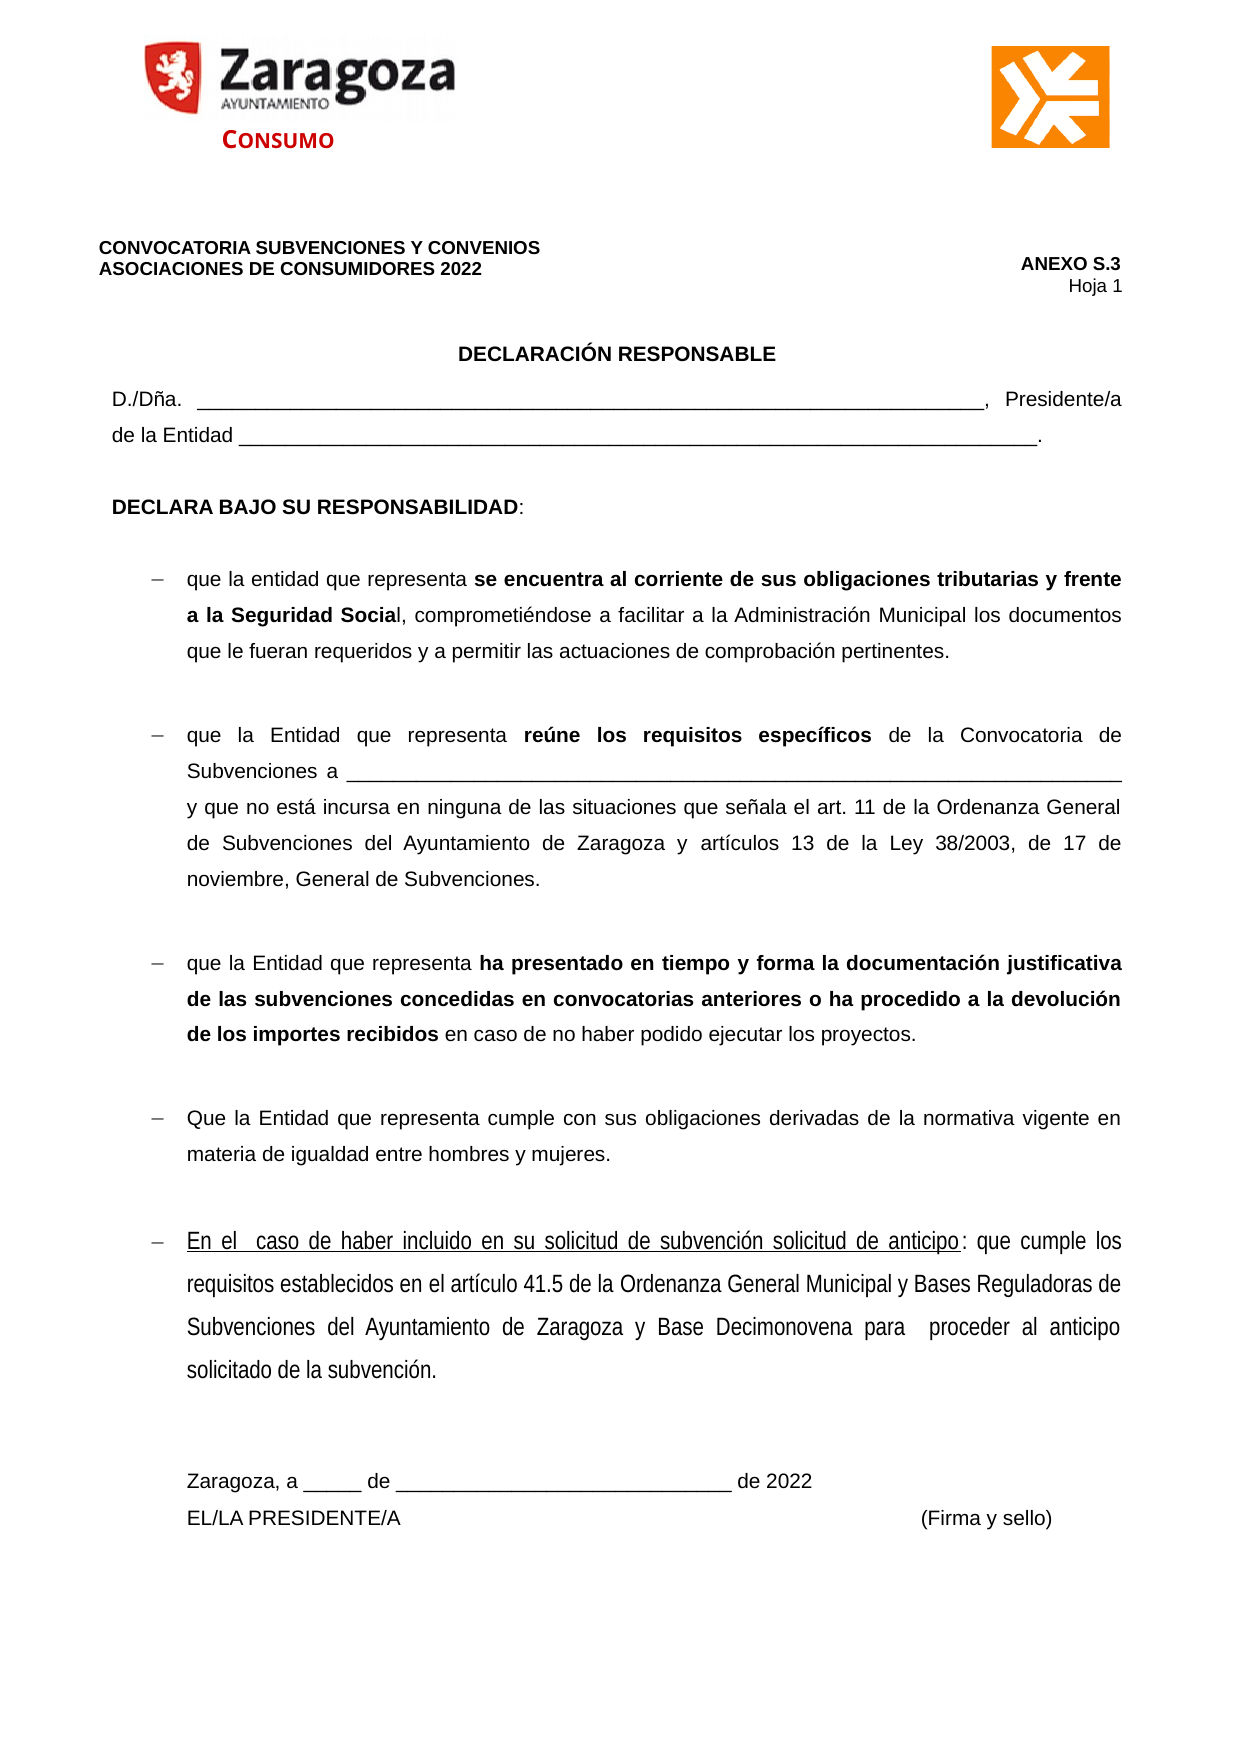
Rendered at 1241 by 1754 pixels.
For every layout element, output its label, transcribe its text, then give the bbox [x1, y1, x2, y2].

text Hoja 1 [619, 275, 1122, 296]
list que la Entidad que representa ha presentado en tiempo y forma la documentación justificativa de las subvenciones concedidas en convocatorias anteriores o ha procedido a la devolución de los importes recibidos en caso de no haber podido ejecutar los proyectos. [149, 950, 1122, 1046]
list EL/LA PRESIDENTE/A (Firma y sello) [149, 1505, 1122, 1529]
text CONSUMO [98, 36, 502, 156]
subtitle ANEXO S.3 [619, 253, 1122, 275]
list Zaragoza, a _____ de _____________________________ de 2022 [149, 1469, 1122, 1493]
picture [991, 46, 1110, 148]
subtitle DECLARACIÓN RESPONSABLE [112, 342, 1122, 366]
subtitle [72, 253, 98, 275]
text DECLARA BAJO SU RESPONSABILIDAD: [112, 495, 1122, 519]
list Que la Entidad que representa cumple con sus obligaciones derivadas de la normativa vigente en materia de igualdad entre hombres y mujeres. [149, 1106, 1122, 1166]
text [72, 275, 98, 296]
list En el caso de haber incluido en su solicitud de subvención solicitud de anticipo: que cumple los requisitos establecidos en el artículo 41.5 de la Ordenanza General Municipal y Bases Reguladoras de Subvenciones del Ayuntamiento de Zaragoza y Base Decimonovena para proceder al anticipo solicitado de la subvención. [149, 1226, 1122, 1383]
text D./Dña. ____________________________________________________________________, Presidente/a de la Entidad _____________________________________________________________________. [112, 387, 1122, 447]
list que la Entidad que representa reúne los requisitos específicos de la Convocatoria de Subvenciones a ___________________________________________________________________ y que no está incursa en ninguna de las situaciones que señala el art. 11 de la Ordenanza General de Subvenciones del Ayuntamiento de Zaragoza y artículos 13 de la Ley 38/2003, de 17 de noviembre, General de Subvenciones. [149, 723, 1122, 891]
list que la entidad que representa se encuentra al corriente de sus obligaciones tributarias y frente a la Seguridad Social, comprometiéndose a facilitar a la Administración Municipal los documentos que le fueran requeridos y a permitir las actuaciones de comprobación pertinentes. [149, 567, 1122, 663]
picture [144, 35, 457, 122]
